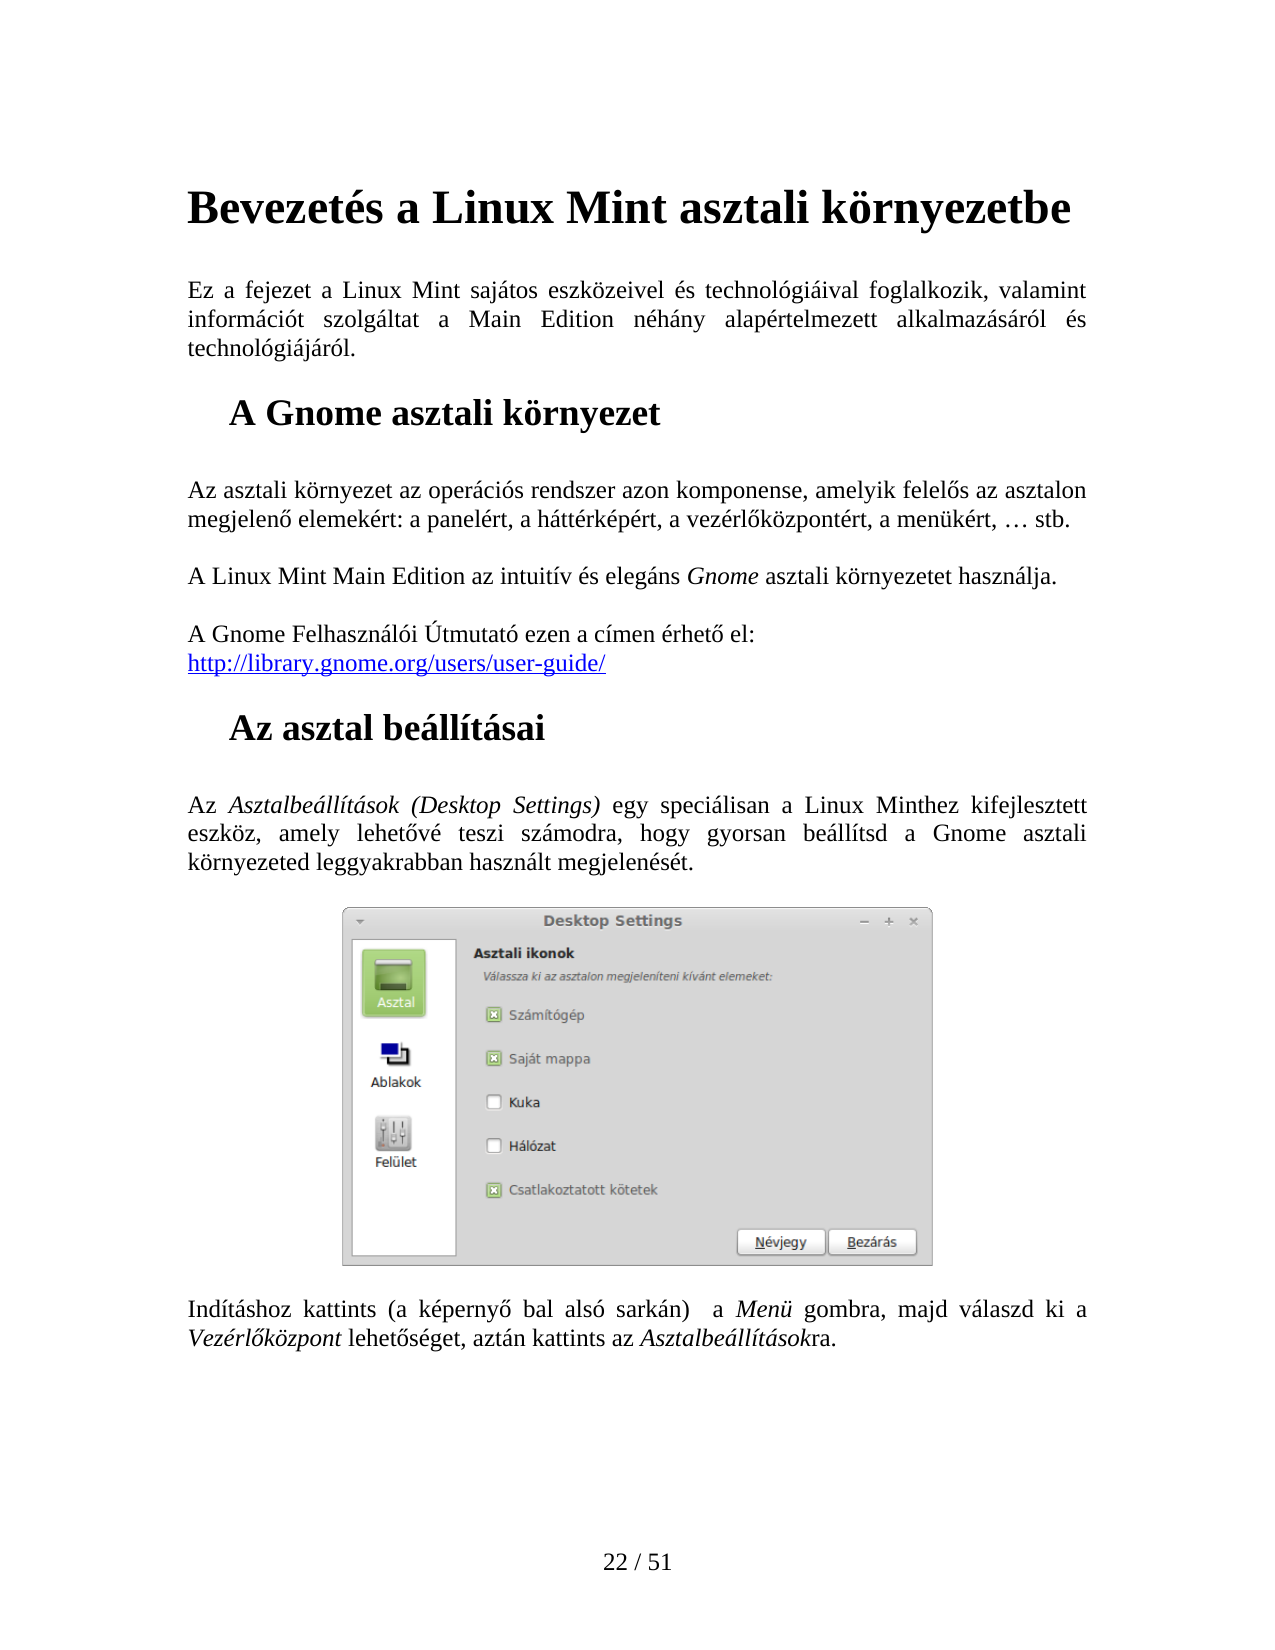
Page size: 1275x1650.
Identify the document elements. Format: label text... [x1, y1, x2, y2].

subtitle A Gnome asztali környezet [187, 391, 1087, 434]
text Indításhoz kattints (a képernyő bal alsó sarkán) a Menü gombra, majd válaszd ki a Vezérlőközpont lehetőséget, aztán kattints az Asztalbeállításokra. [187, 1294, 1087, 1352]
text Az Asztalbeállítások (Desktop Settings) egy speciálisan a Linux Minthez kifejlesztett eszköz, amely lehetővé teszi számodra, hogy gyorsan beállítsd a Gnome asztali környezeted leggyakrabban használt megjelenését. [187, 790, 1087, 876]
text Ez a fejezet a Linux Mint sajátos eszközeivel és technológiáival foglalkozik, valamint információt szolgáltat a Main Edition néhány alapértelmezett alkalmazásáról és technológiájáról. [187, 275, 1087, 362]
subtitle Bevezetés a Linux Mint asztali környezetbe [187, 179, 1087, 234]
text Az asztali környezet az operációs rendszer azon komponense, amelyik felelős az asztalon megjelenő elemekért: a panelért, a háttérképért, a vezérlőközpontért, a menükért, … stb. [187, 475, 1087, 533]
picture [342, 907, 933, 1266]
subtitle Az asztal beállításai [187, 706, 1087, 749]
text A Linux Mint Main Edition az intuitív és elegáns Gnome asztali környezetet használja. [187, 561, 1087, 590]
text A Gnome Felhasználói Útmutató ezen a címen érhető el: http://library.gnome.org/users/user-guide/ [187, 619, 1087, 676]
